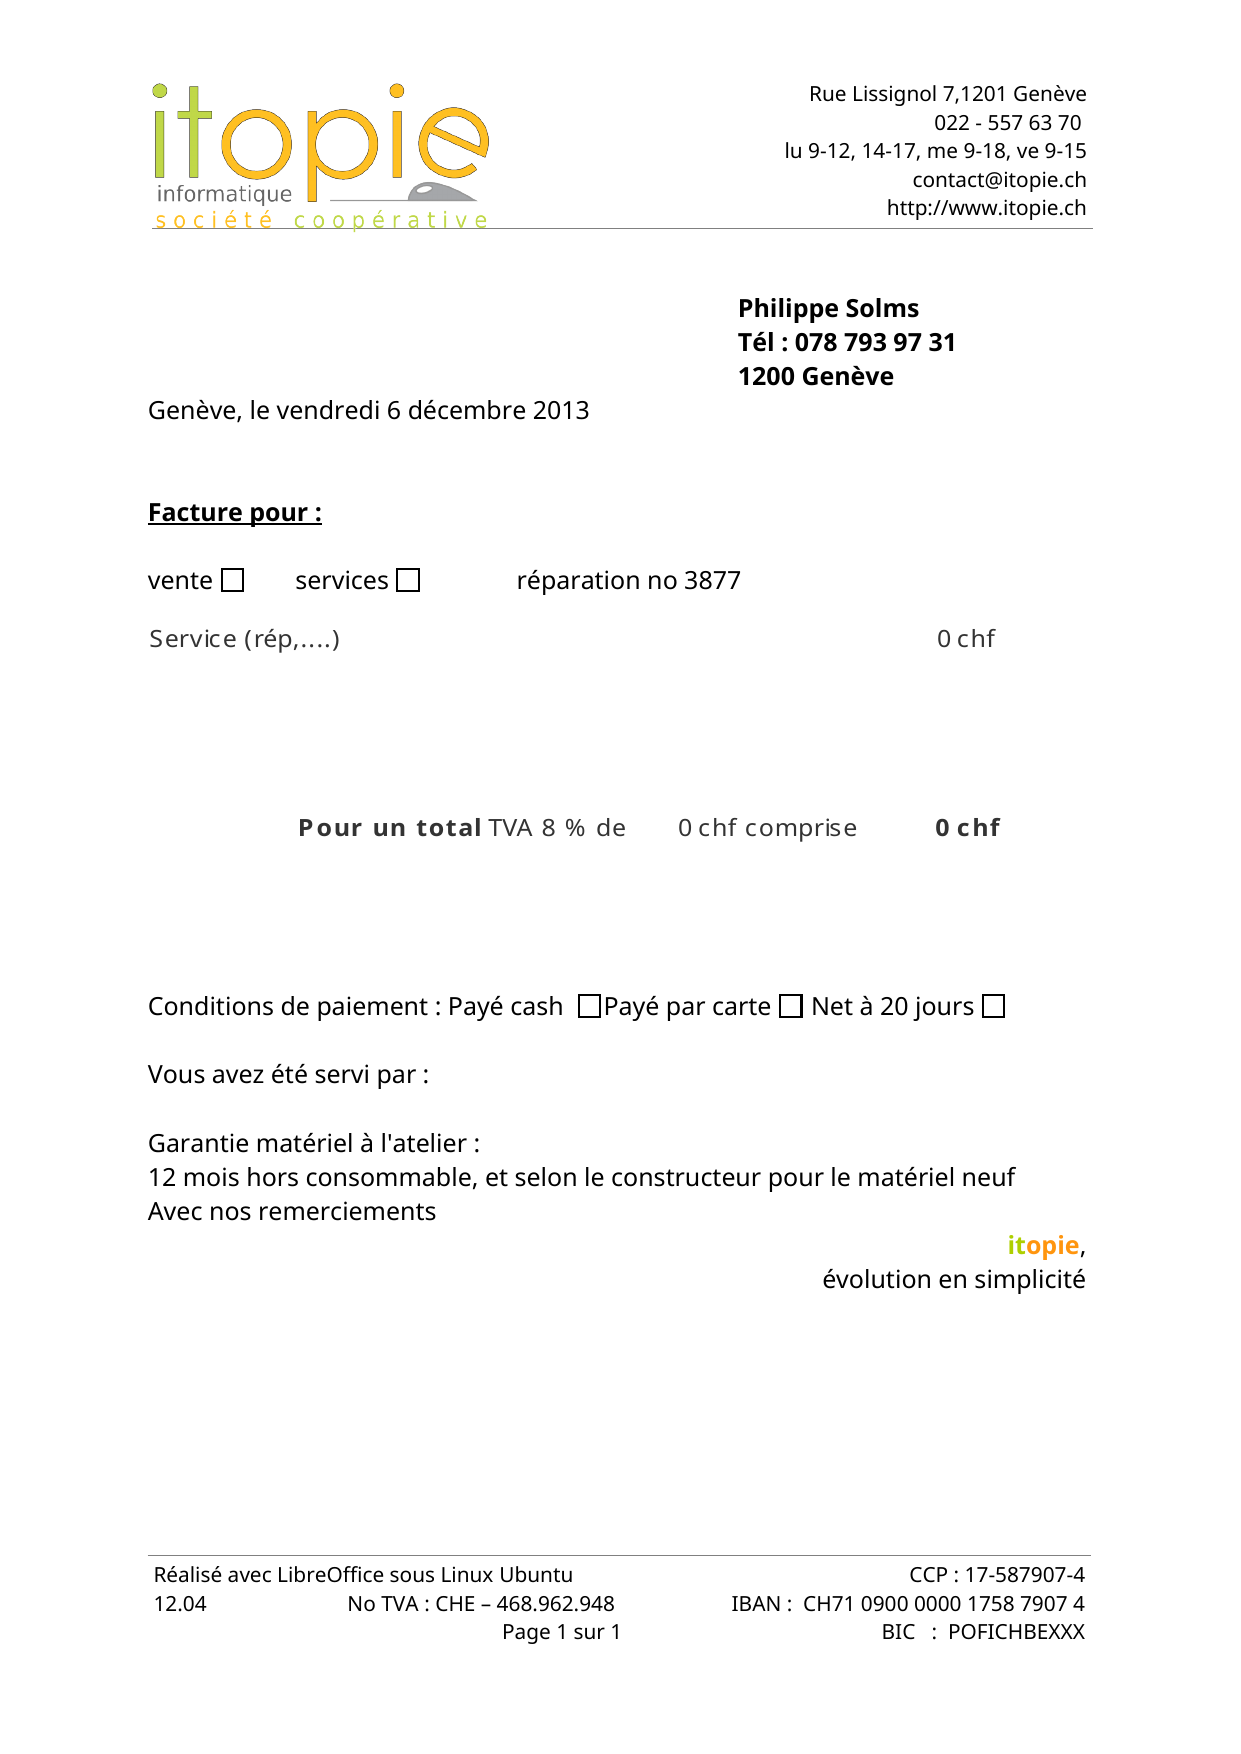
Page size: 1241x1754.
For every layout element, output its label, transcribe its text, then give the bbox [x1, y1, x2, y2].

picture [138, 72, 500, 244]
text Tél : 078 793 97 31 [148, 324, 1093, 358]
text Philippe Solms [148, 290, 1093, 324]
text Avec nos remerciements [148, 1193, 1093, 1227]
text 1200 Genève [148, 358, 1093, 392]
text Facture pour : [148, 495, 1093, 529]
text Conditions de paiement : Payé cash Payé par carte Net à 20 jours [148, 989, 1093, 1023]
text Vous avez été servi par : [148, 1057, 1093, 1091]
text Garantie matériel à l'atelier : [148, 1125, 1093, 1159]
text 12 mois hors consommable, et selon le constructeur pour le matériel neuf [148, 1159, 1093, 1193]
text évolution en simplicité [148, 1262, 1093, 1296]
text vente services réparation no 3877 [148, 563, 1093, 597]
text Genève, le vendredi 6 décembre 2013 [148, 392, 1093, 427]
text itopie, [148, 1227, 1093, 1262]
